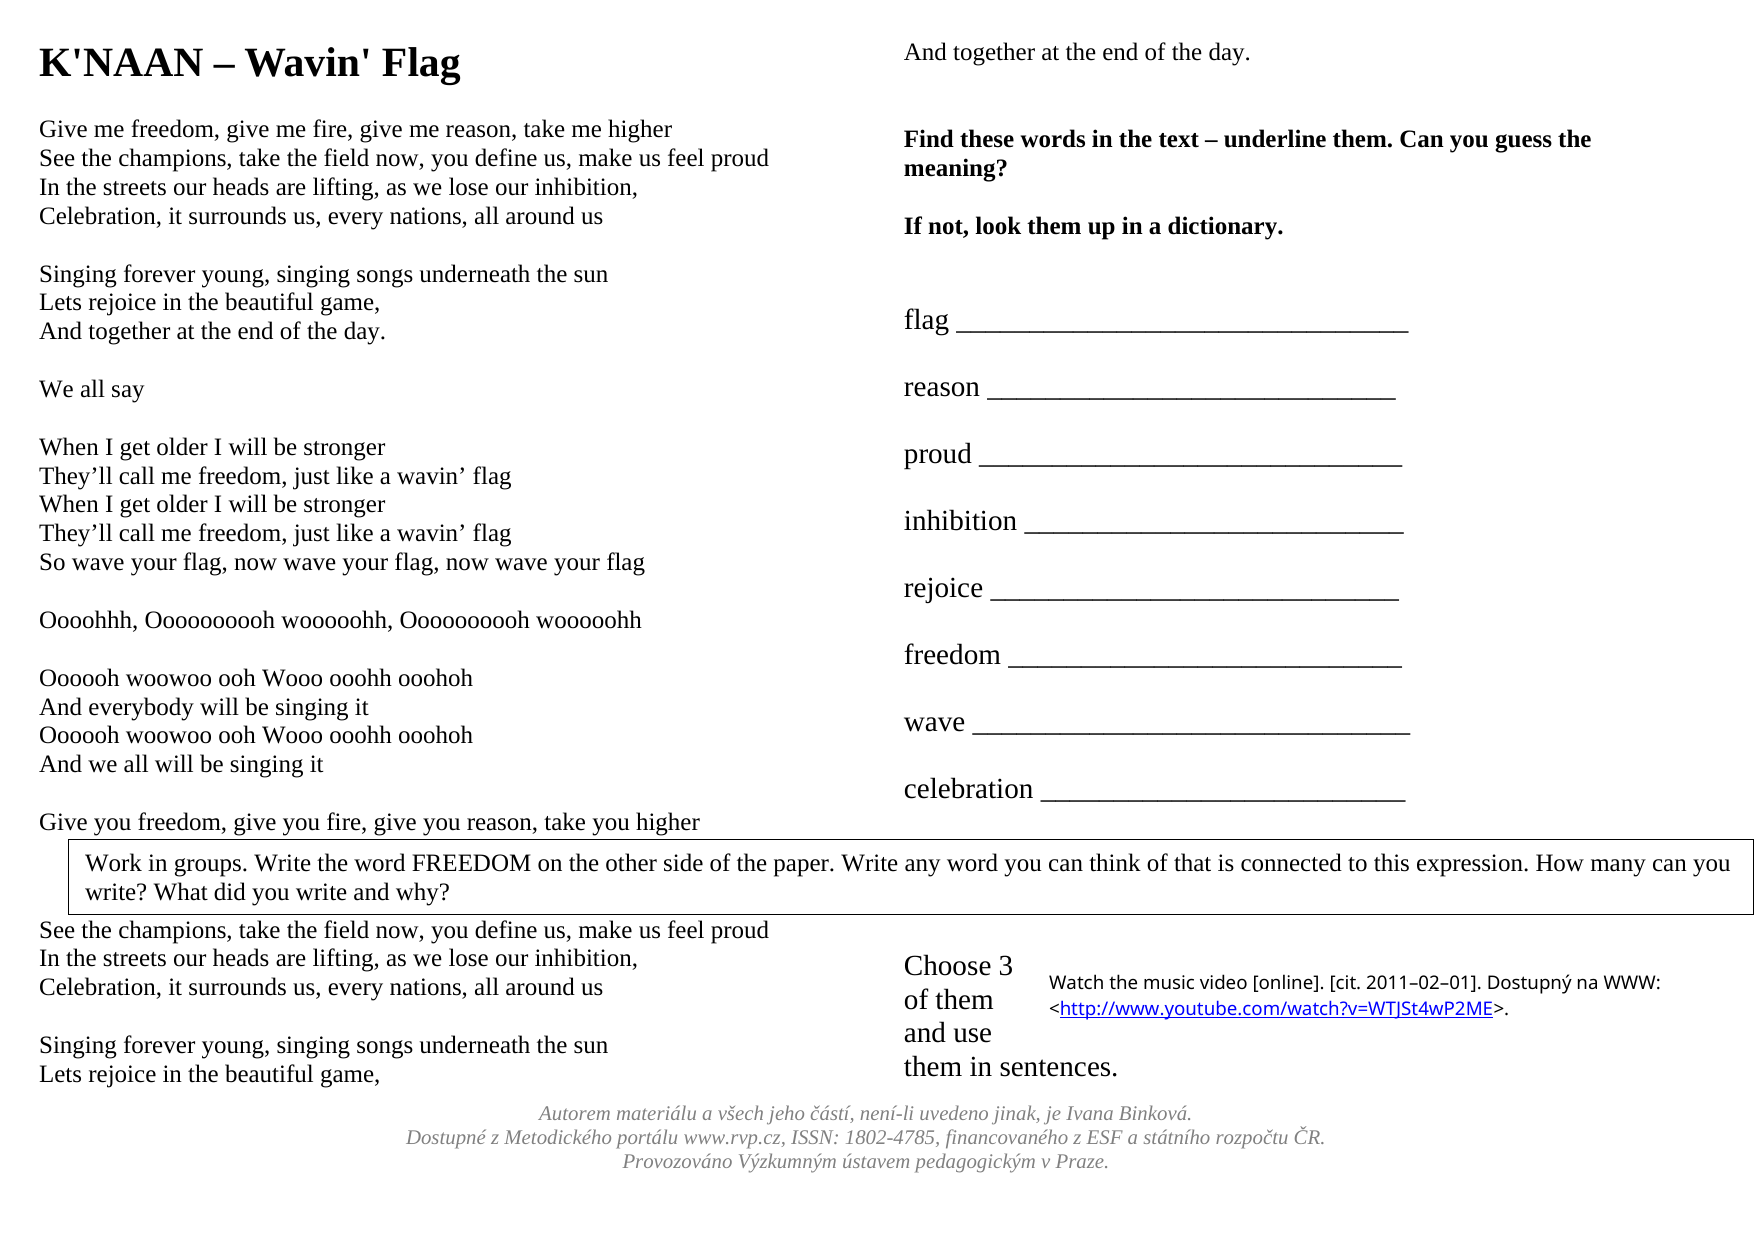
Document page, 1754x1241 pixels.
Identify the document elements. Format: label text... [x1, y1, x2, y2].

text rejoice ____________________________ [904, 570, 1695, 604]
text proud _____________________________ [904, 436, 1695, 469]
text When I get older I will be stronger They’ll call me freedom, just like a wavin’ flag When I get older I will be stronger They’ll call me freedom, just like a wavin’ flag So wave your flag, now wave your flag, now wave your flag [39, 432, 830, 576]
text wave ______________________________ [904, 704, 1695, 738]
text Oooooh woowoo ooh Wooo ooohh ooohoh And everybody will be singing it Oooooh woowoo ooh Wooo ooohh ooohoh And we all will be singing it [39, 663, 830, 778]
text Find these words in the text – underline them. Can you guess the meaning? [904, 124, 1695, 182]
text Singing forever young, singing songs underneath the sun Lets rejoice in the beautiful game, [39, 1030, 830, 1088]
text freedom ___________________________ [904, 637, 1695, 671]
text Oooohhh, Oooooooooh wooooohh, Oooooooooh wooooohh [39, 605, 830, 634]
text inhibition __________________________ [904, 503, 1695, 537]
text celebration _________________________ [904, 771, 1695, 805]
text Give me freedom, give me fire, give me reason, take me higher See the champions, take the field now, you define us, make us feel proud In the streets our heads are lifting, as we lose our inhibition, Celebration, it surrounds us, every nations, all around us [39, 114, 830, 229]
text Singing forever young, singing songs underneath the sun Lets rejoice in the beautiful game, And together at the end of the day. [39, 259, 830, 345]
text reason ____________________________ [904, 369, 1695, 402]
text And together at the end of the day. [904, 37, 1695, 95]
text Give you freedom, give you fire, give you reason, take you higher See the champions, take the field now, you define us, make us feel proud In the streets our heads are lifting, as we lose our inhibition, Celebration, it surrounds us, every nations, all around us [39, 807, 830, 1001]
text Choose 3 of them and use them in sentences. [904, 948, 1695, 1082]
text If not, look them up in a dictionary. [904, 211, 1695, 239]
text flag _______________________________ [904, 302, 1695, 335]
subtitle K'NAAN – Wavin' Flag [39, 37, 830, 85]
text Work in groups. Write the word FREEDOM on the other side of the paper. Write any word you can think of that is connected to this expression. How many can you write? What did you write and why? [85, 848, 1737, 906]
text We all say [39, 374, 830, 403]
text Autorem materiálu a všech jeho částí, není-li uvedeno jinak, je Ivana Binková. Dostupné z Metodického portálu www.rvp.cz, ISSN: 1802-4785, financovaného z ESF a státního rozpočtu ČR. Provozováno Výzkumným ústavem pedagogickým v Praze. [75, 1101, 1659, 1173]
text Watch the music video [online]. [cit. 2011–02–01]. Dostupný na WWW: <http://www.youtube.com/watch?v=WTJSt4wP2ME>. [1049, 970, 1697, 1021]
